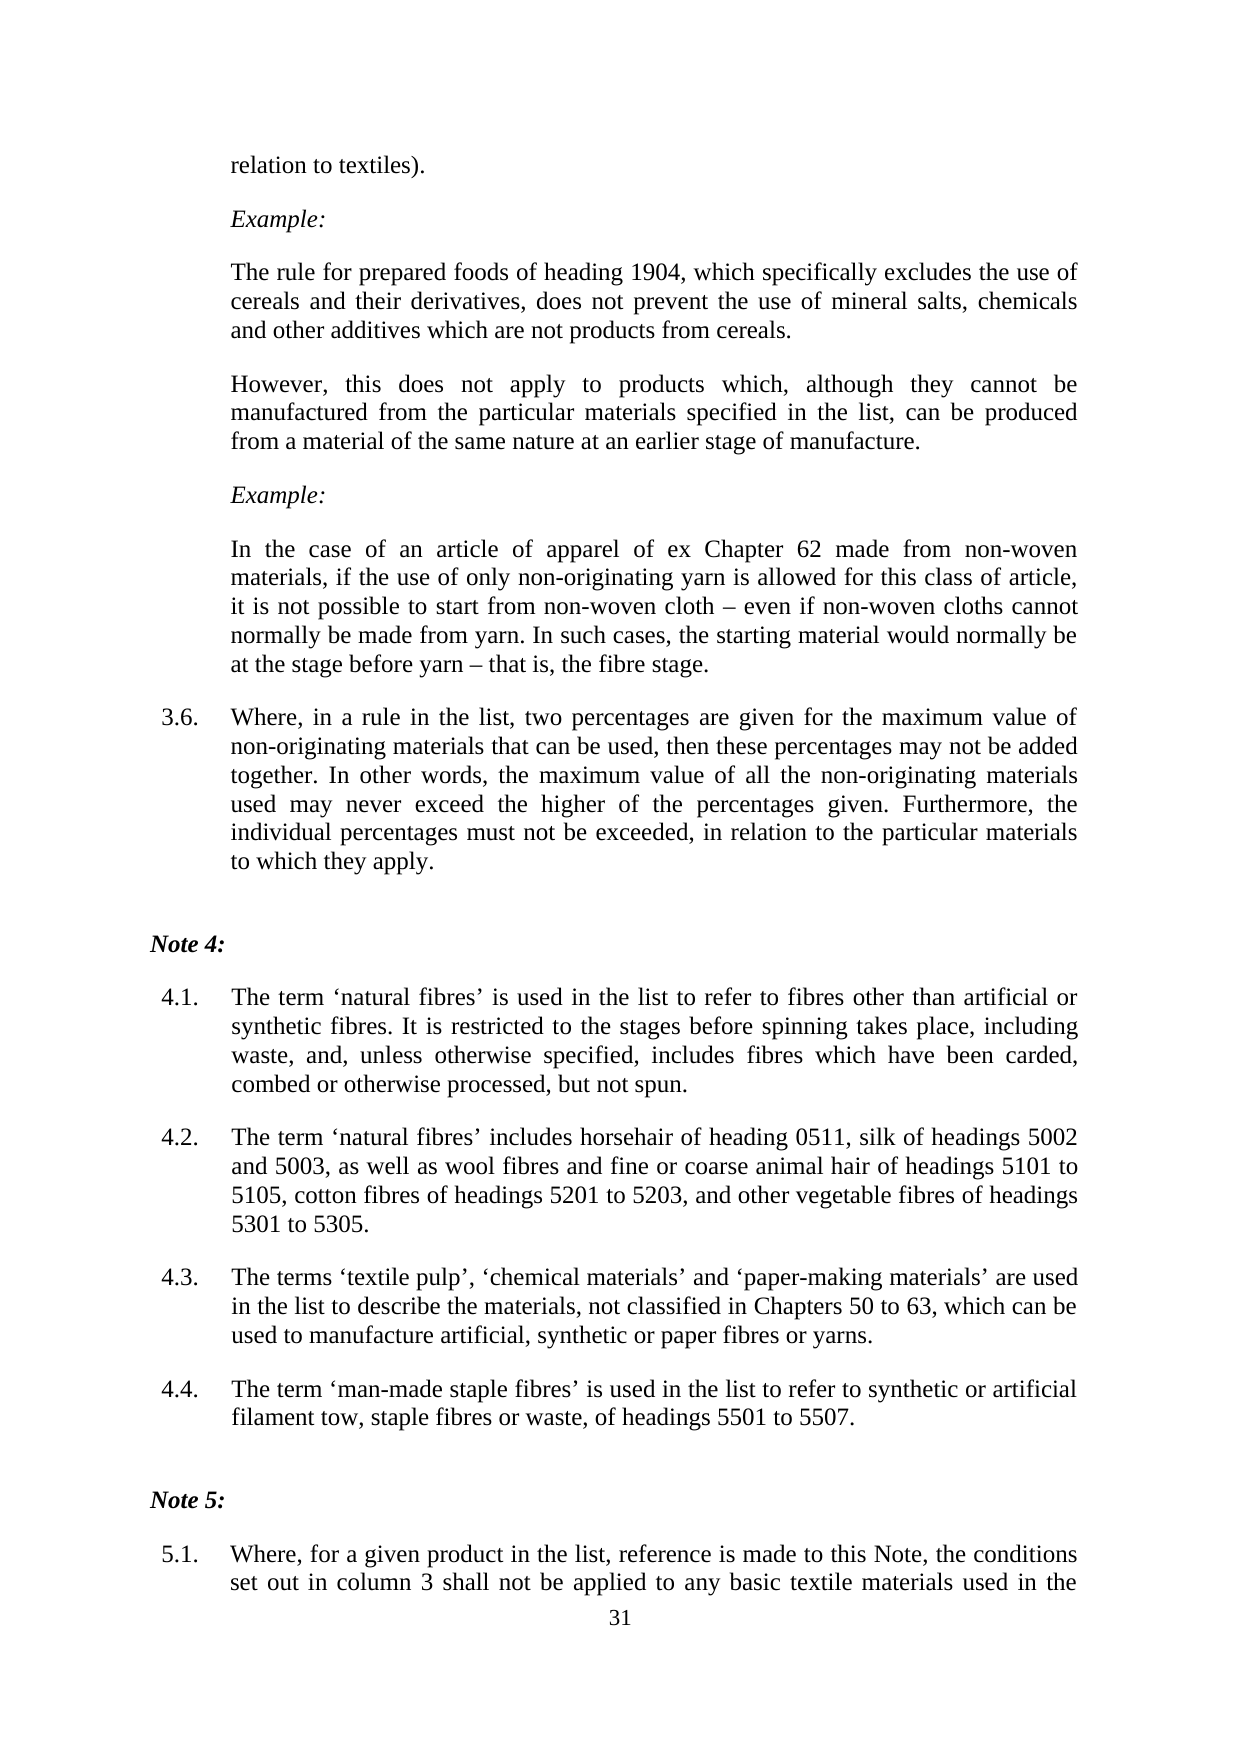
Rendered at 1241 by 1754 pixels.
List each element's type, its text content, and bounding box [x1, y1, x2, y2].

table_header 4.1. [150, 983, 220, 1122]
table_cell 4.2. [150, 1123, 220, 1262]
table_header Where, for a given product in the list, reference is made to this Note, the conditions set out in column 3 shall not be applied to any basic textile materials used in the [219, 1539, 1090, 1596]
table_cell [150, 150, 219, 702]
table_cell 4.4. [150, 1374, 220, 1456]
table_cell The terms ‘textile pulp’, ‘chemical materials’ and ‘paper-making materials’ are used in the list to describe the materials, not classified in Chapters 50 to 63, which can be used to manufacture artificial, synthetic or paper fibres or yarns. [220, 1263, 1090, 1374]
table_header The term ‘natural fibres’ is used in the list to refer to fibres other than artificial or synthetic fibres. It is restricted to the stages before spinning takes place, including waste, and, unless otherwise specified, includes fibres which have been carded, combed or otherwise processed, but not spun. [220, 983, 1090, 1122]
table_cell Where, in a rule in the list, two percentages are given for the maximum value of non-originating materials that can be used, then these percentages may not be added together. In other words, the maximum value of all the non-originating materials used may never exceed the higher of the percentages given. Furthermore, the individual percentages must not be exceeded, in relation to the particular materials to which they apply. [219, 703, 1090, 900]
text Note 5: [150, 1485, 1090, 1514]
text Note 4: [150, 929, 1090, 957]
table_cell relation to textiles). Example: The rule for prepared foods of heading 1904, which specifically excludes the use of cereals and their derivatives, does not prevent the use of mineral salts, chemicals and other additives which are not products from cereals. However, this does not apply to products which, although they cannot be manufactured from the particular materials specified in the list, can be produced from a material of the same nature at an earlier stage of manufacture. Example: In the case of an article of apparel of ex Chapter 62 made from non-woven materials, if the use of only non-originating yarn is allowed for this class of article, it is not possible to start from non-woven cloth – even if non-woven cloths cannot normally be made from yarn. In such cases, the starting material would normally be at the stage before yarn – that is, the fibre stage. [219, 150, 1090, 702]
table_cell 4.3. [150, 1263, 220, 1374]
table_header 5.1. [150, 1539, 218, 1596]
table_cell The term ‘natural fibres’ includes horsehair of heading 0511, silk of headings 5002 and 5003, as well as wool fibres and fine or coarse animal hair of headings 5101 to 5105, cotton fibres of headings 5201 to 5203, and other vegetable fibres of headings 5301 to 5305. [220, 1123, 1090, 1262]
table_cell The term ‘man-made staple fibres’ is used in the list to refer to synthetic or artificial filament tow, staple fibres or waste, of headings 5501 to 5507. [220, 1374, 1090, 1456]
table_cell 3.6. [150, 703, 219, 900]
